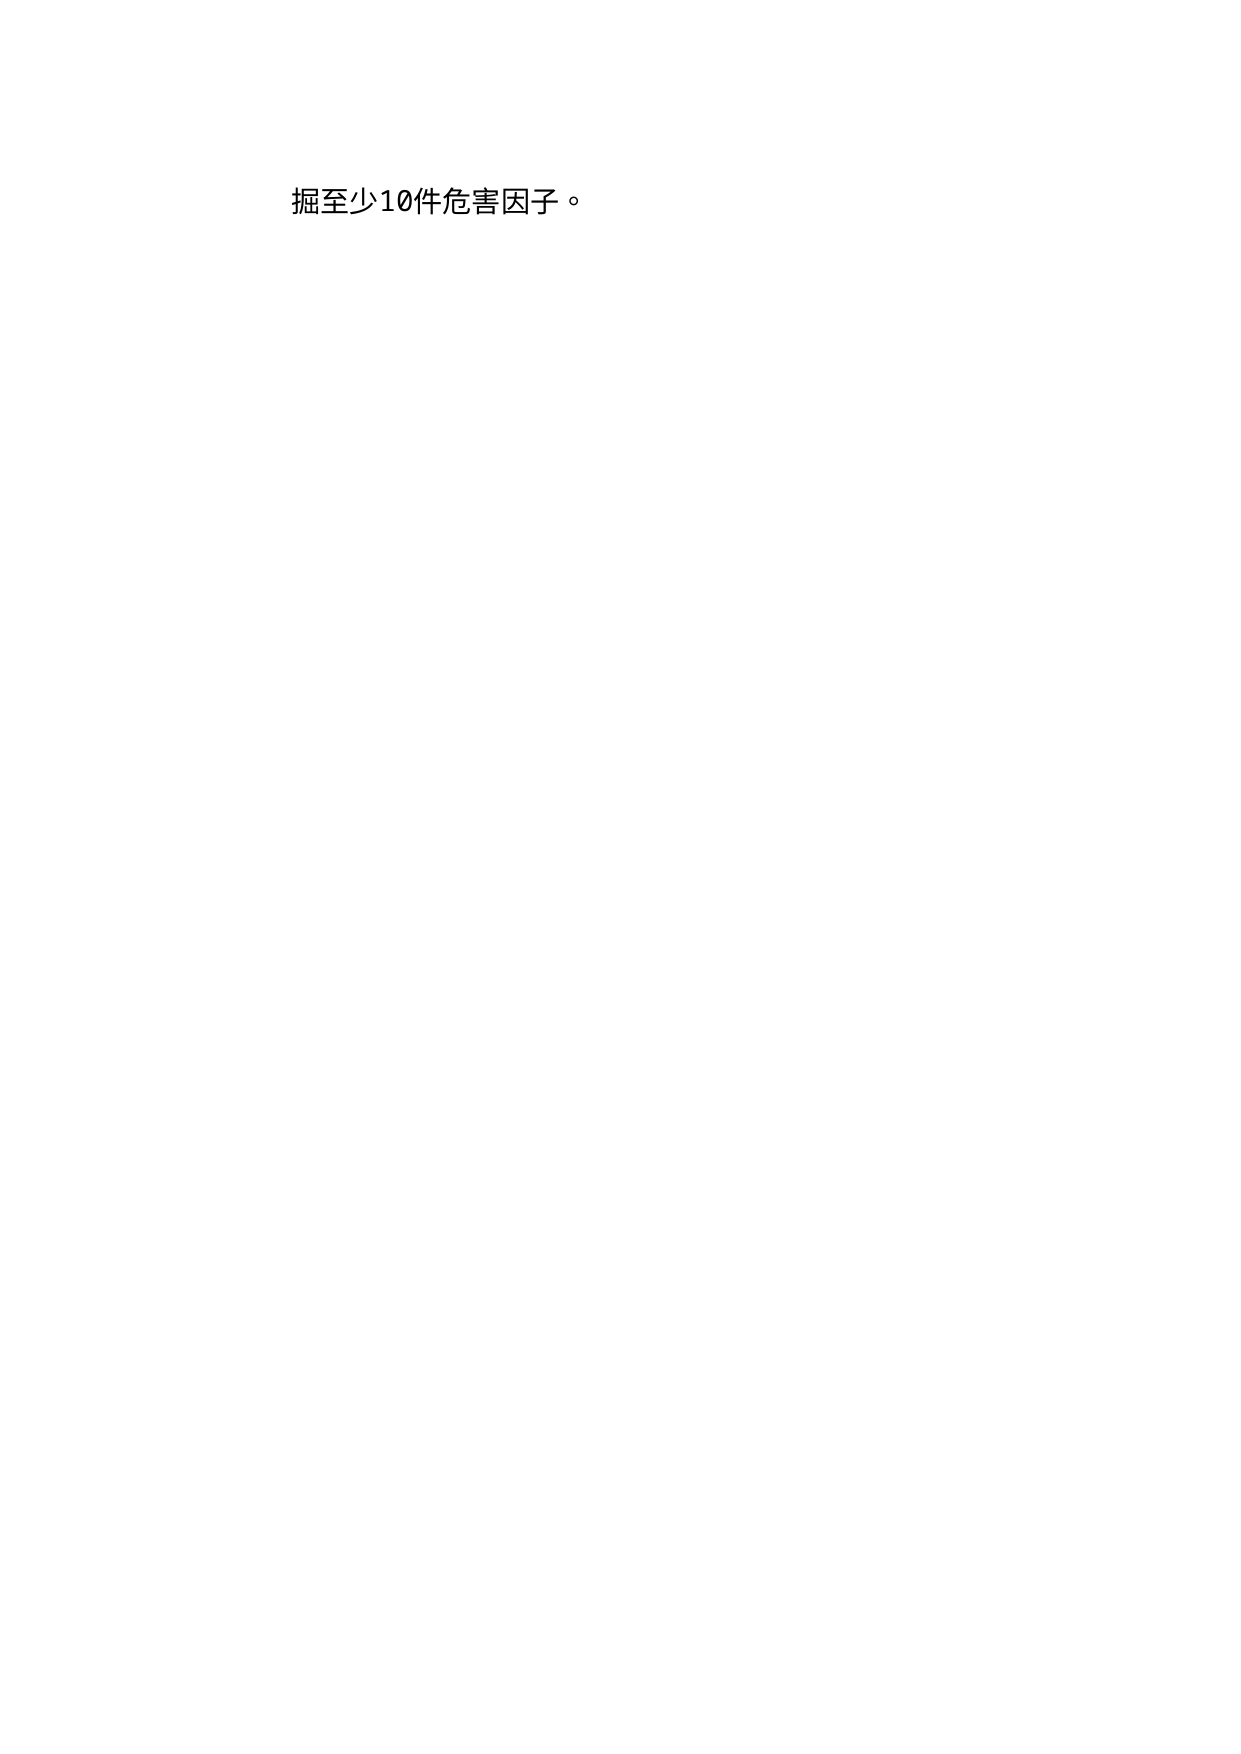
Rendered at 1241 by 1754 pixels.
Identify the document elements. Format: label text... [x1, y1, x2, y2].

text 掘至少10件危害因子。 [232, 158, 1053, 221]
